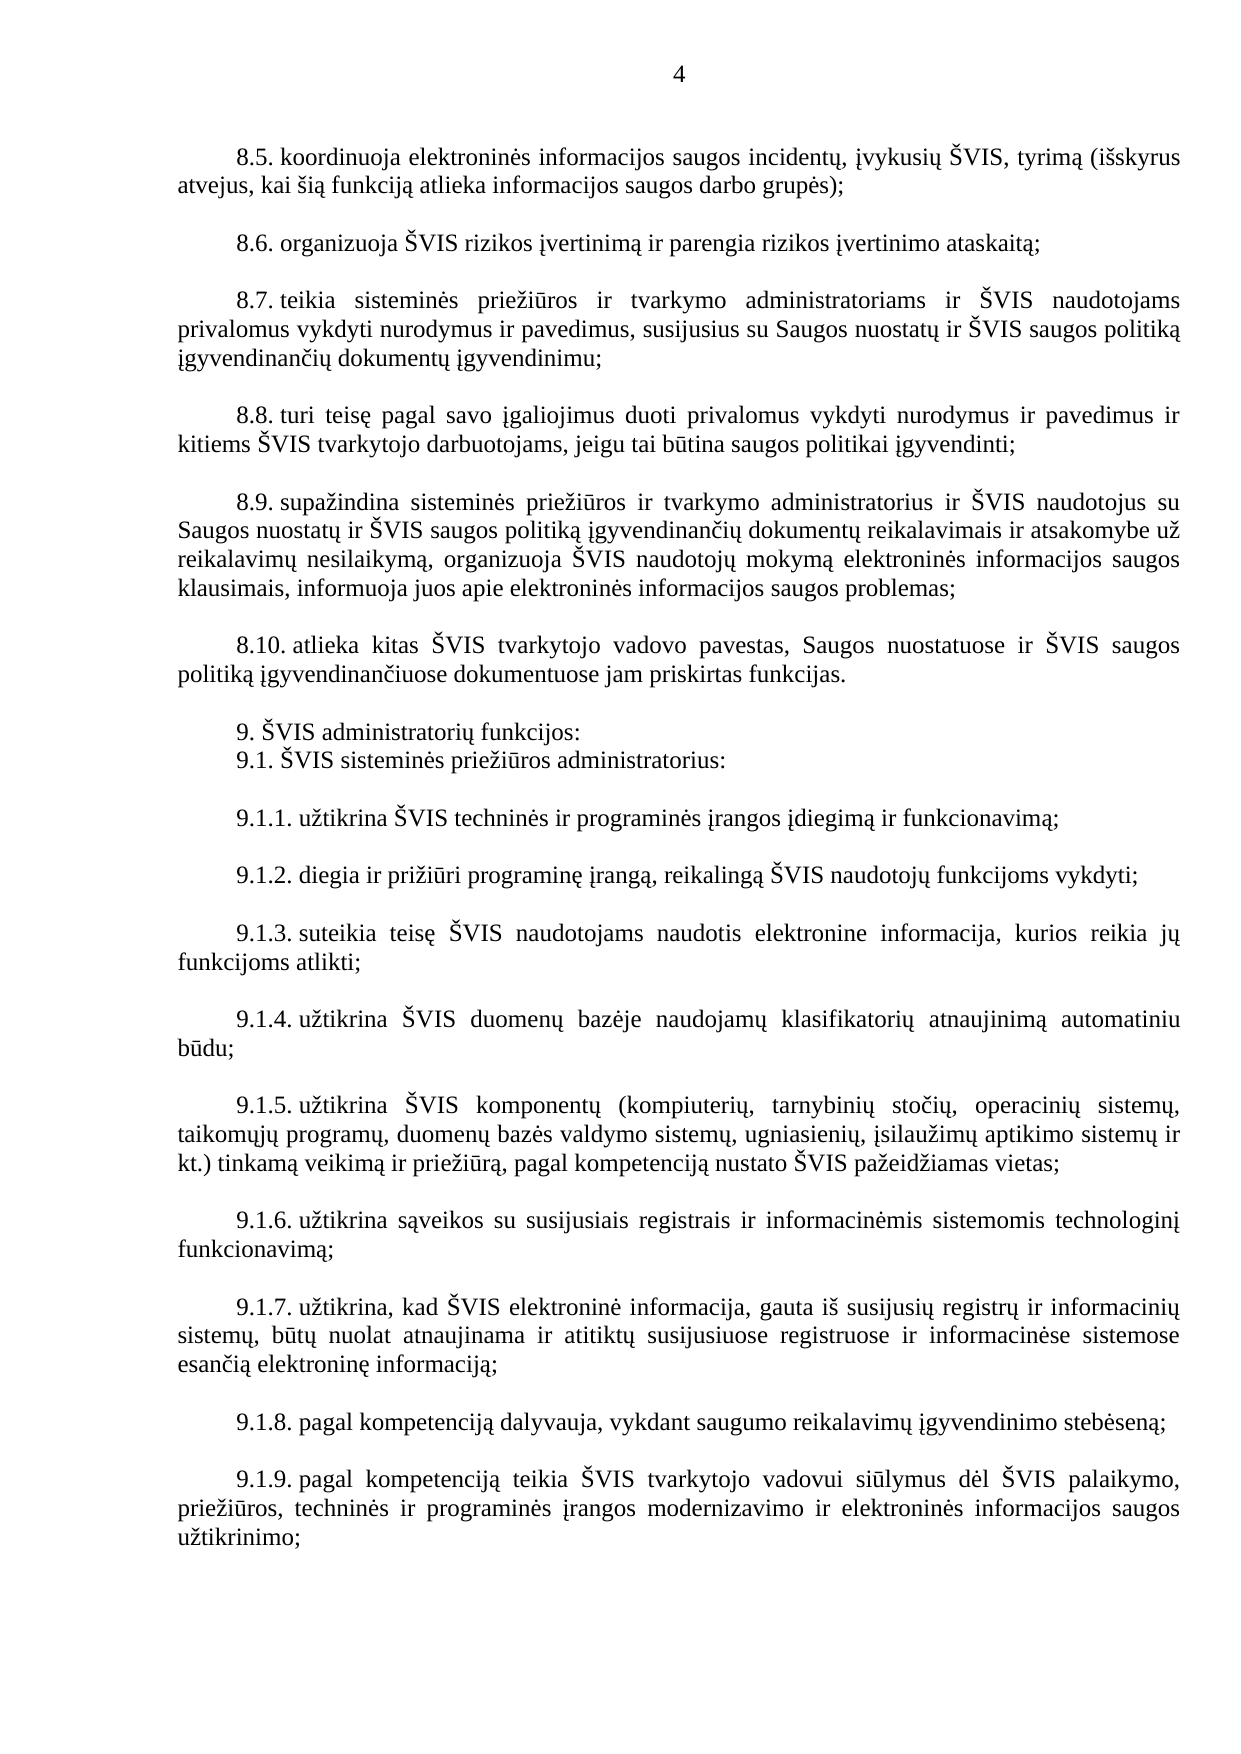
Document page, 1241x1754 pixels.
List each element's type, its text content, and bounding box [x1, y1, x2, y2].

text 8.10. atlieka kitas ŠVIS tvarkytojo vadovo pavestas, Saugos nuostatuose ir ŠVIS saugos politiką įgyvendinančiuose dokumentuose jam priskirtas funkcijas. [177, 631, 1181, 688]
text 8.6. organizuoja ŠVIS rizikos įvertinimą ir parengia rizikos įvertinimo ataskaitą; [177, 228, 1181, 257]
text 9.1.5. užtikrina ŠVIS komponentų (kompiuterių, tarnybinių stočių, operacinių sistemų, taikomųjų programų, duomenų bazės valdymo sistemų, ugniasienių, įsilaužimų aptikimo sistemų ir kt.) tinkamą veikimą ir priežiūrą, pagal kompetenciją nustato ŠVIS pažeidžiamas vietas; [177, 1091, 1181, 1177]
text 9.1.8. pagal kompetenciją dalyvauja, vykdant saugumo reikalavimų įgyvendinimo stebėseną; [177, 1407, 1181, 1436]
text 9.1.1. užtikrina ŠVIS techninės ir programinės įrangos įdiegimą ir funkcionavimą; [177, 803, 1181, 832]
text 8.8. turi teisę pagal savo įgaliojimus duoti privalomus vykdyti nurodymus ir pavedimus ir kitiems ŠVIS tvarkytojo darbuotojams, jeigu tai būtina saugos politikai įgyvendinti; [177, 401, 1181, 458]
text 8.5. koordinuoja elektroninės informacijos saugos incidentų, įvykusių ŠVIS, tyrimą (išskyrus atvejus, kai šią funkciją atlieka informacijos saugos darbo grupės); [177, 142, 1181, 199]
text 9.1. ŠVIS sisteminės priežiūros administratorius: [177, 746, 1181, 774]
text 8.7. teikia sisteminės priežiūros ir tvarkymo administratoriams ir ŠVIS naudotojams privalomus vykdyti nurodymus ir pavedimus, susijusius su Saugos nuostatų ir ŠVIS saugos politiką įgyvendinančių dokumentų įgyvendinimu; [177, 286, 1181, 372]
text 9. ŠVIS administratorių funkcijos:: [177, 717, 1181, 746]
text 9.1.3. suteikia teisę ŠVIS naudotojams naudotis elektronine informacija, kurios reikia jų funkcijoms atlikti; [177, 918, 1181, 976]
text 8.9. supažindina sisteminės priežiūros ir tvarkymo administratorius ir ŠVIS naudotojus su Saugos nuostatų ir ŠVIS saugos politiką įgyvendinančių dokumentų reikalavimais ir atsakomybe už reikalavimų nesilaikymą, organizuoja ŠVIS naudotojų mokymą elektroninės informacijos saugos klausimais, informuoja juos apie elektroninės informacijos saugos problemas; [177, 487, 1181, 602]
text 9.1.7. užtikrina, kad ŠVIS elektroninė informacija, gauta iš susijusių registrų ir informacinių sistemų, būtų nuolat atnaujinama ir atitiktų susijusiuose registruose ir informacinėse sistemose esančią elektroninę informaciją; [177, 1292, 1181, 1378]
text 9.1.4. užtikrina ŠVIS duomenų bazėje naudojamų klasifikatorių atnaujinimą automatiniu būdu; [177, 1004, 1181, 1062]
text 9.1.2. diegia ir prižiūri programinę įrangą, reikalingą ŠVIS naudotojų funkcijoms vykdyti; [177, 861, 1181, 889]
text 9.1.9. pagal kompetenciją teikia ŠVIS tvarkytojo vadovui siūlymus dėl ŠVIS palaikymo, priežiūros, techninės ir programinės įrangos modernizavimo ir elektroninės informacijos saugos užtikrinimo; [177, 1464, 1181, 1551]
text 9.1.6. užtikrina sąveikos su susijusiais registrais ir informacinėmis sistemomis technologinį funkcionavimą; [177, 1206, 1181, 1263]
